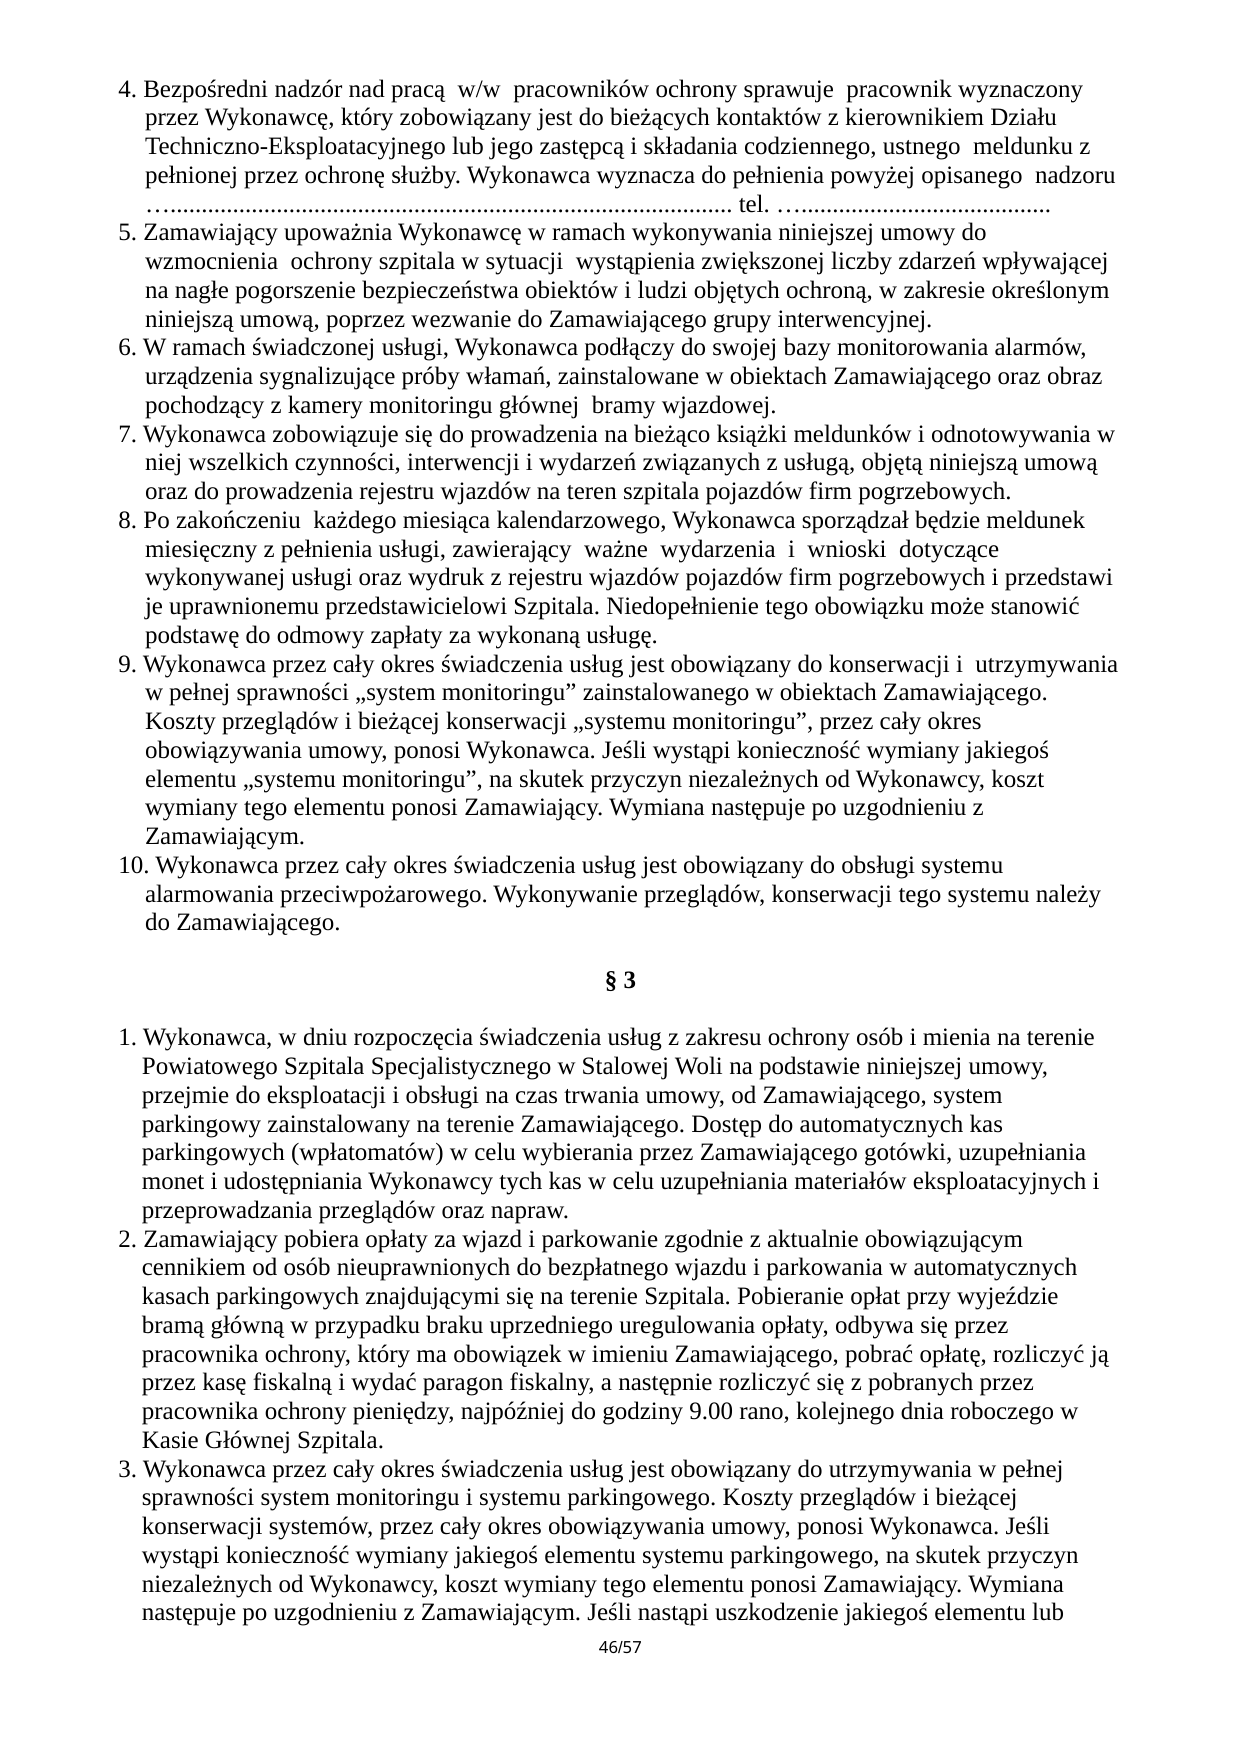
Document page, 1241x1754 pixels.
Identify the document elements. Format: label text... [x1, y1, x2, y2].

text 5. Zamawiający upoważnia Wykonawcę w ramach wykonywania niniejszej umowy do wzmocnienia ochrony szpitala w sytuacji wystąpienia zwiększonej liczby zdarzeń wpływającej na nagłe pogorszenie bezpieczeństwa obiektów i ludzi objętych ochroną, w zakresie określonym niniejszą umową, poprzez wezwanie do Zamawiającego grupy interwencyjnej. [118, 217, 1122, 332]
text 7. Wykonawca zobowiązuje się do prowadzenia na bieżąco książki meldunków i odnotowywania w niej wszelkich czynności, interwencji i wydarzeń związanych z usługą, objętą niniejszą umową oraz do prowadzenia rejestru wjazdów na teren szpitala pojazdów firm pogrzebowych. [118, 419, 1122, 505]
text 2. Zamawiający pobiera opłaty za wjazd i parkowanie zgodnie z aktualnie obowiązującym cennikiem od osób nieuprawnionych do bezpłatnego wjazdu i parkowania w automatycznych kasach parkingowych znajdującymi się na terenie Szpitala. Pobieranie opłat przy wyjeździe bramą główną w przypadku braku uprzedniego uregulowania opłaty, odbywa się przez pracownika ochrony, który ma obowiązek w imieniu Zamawiającego, pobrać opłatę, rozliczyć ją przez kasę fiskalną i wydać paragon fiskalny, a następnie rozliczyć się z pobranych przez pracownika ochrony pieniędzy, najpóźniej do godziny 9.00 rano, kolejnego dnia roboczego w Kasie Głównej Szpitala. [118, 1224, 1122, 1454]
text 6. W ramach świadczonej usługi, Wykonawca podłączy do swojej bazy monitorowania alarmów, urządzenia sygnalizujące próby włamań, zainstalowane w obiektach Zamawiającego oraz obraz pochodzący z kamery monitoringu głównej bramy wjazdowej. [118, 332, 1122, 419]
text 8. Po zakończeniu każdego miesiąca kalendarzowego, Wykonawca sporządzał będzie meldunek miesięczny z pełnienia usługi, zawierający ważne wydarzenia i wnioski dotyczące wykonywanej usługi oraz wydruk z rejestru wjazdów pojazdów firm pogrzebowych i przedstawi je uprawnionemu przedstawicielowi Szpitala. Niedopełnienie tego obowiązku może stanowić podstawę do odmowy zapłaty za wykonaną usługę. [118, 505, 1122, 649]
text 4. Bezpośredni nadzór nad pracą w/w pracowników ochrony sprawuje pracownik wyznaczony przez Wykonawcę, który zobowiązany jest do bieżących kontaktów z kierownikiem Działu Techniczno-Eksploatacyjnego lub jego zastępcą i składania codziennego, ustnego meldunku z pełnionej przez ochronę służby. Wykonawca wyznacza do pełnienia powyżej opisanego nadzoru ….......................................................................................... tel. …........................................ [118, 74, 1122, 217]
text 9. Wykonawca przez cały okres świadczenia usług jest obowiązany do konserwacji i utrzymywania w pełnej sprawności „system monitoringu” zainstalowanego w obiektach Zamawiającego. Koszty przeglądów i bieżącej konserwacji „systemu monitoringu”, przez cały okres obowiązywania umowy, ponosi Wykonawca. Jeśli wystąpi konieczność wymiany jakiegoś elementu „systemu monitoringu”, na skutek przyczyn niezależnych od Wykonawcy, koszt wymiany tego elementu ponosi Zamawiający. Wymiana następuje po uzgodnieniu z Zamawiającym. [118, 649, 1122, 850]
text 10. Wykonawca przez cały okres świadczenia usług jest obowiązany do obsługi systemu alarmowania przeciwpożarowego. Wykonywanie przeglądów, konserwacji tego systemu należy do Zamawiającego. [118, 850, 1122, 936]
text 1. Wykonawca, w dniu rozpoczęcia świadczenia usług z zakresu ochrony osób i mienia na terenie Powiatowego Szpitala Specjalistycznego w Stalowej Woli na podstawie niniejszej umowy, przejmie do eksploatacji i obsługi na czas trwania umowy, od Zamawiającego, system parkingowy zainstalowany na terenie Zamawiającego. Dostęp do automatycznych kas parkingowych (wpłatomatów) w celu wybierania przez Zamawiającego gotówki, uzupełniania monet i udostępniania Wykonawcy tych kas w celu uzupełniania materiałów eksploatacyjnych i przeprowadzania przeglądów oraz napraw. [118, 1022, 1122, 1224]
text § 3 [118, 965, 1122, 994]
text 3. Wykonawca przez cały okres świadczenia usług jest obowiązany do utrzymywania w pełnej sprawności system monitoringu i systemu parkingowego. Koszty przeglądów i bieżącej konserwacji systemów, przez cały okres obowiązywania umowy, ponosi Wykonawca. Jeśli wystąpi konieczność wymiany jakiegoś elementu systemu parkingowego, na skutek przyczyn niezależnych od Wykonawcy, koszt wymiany tego elementu ponosi Zamawiający. Wymiana następuje po uzgodnieniu z Zamawiającym. Jeśli nastąpi uszkodzenie jakiegoś elementu lub [118, 1454, 1122, 1626]
